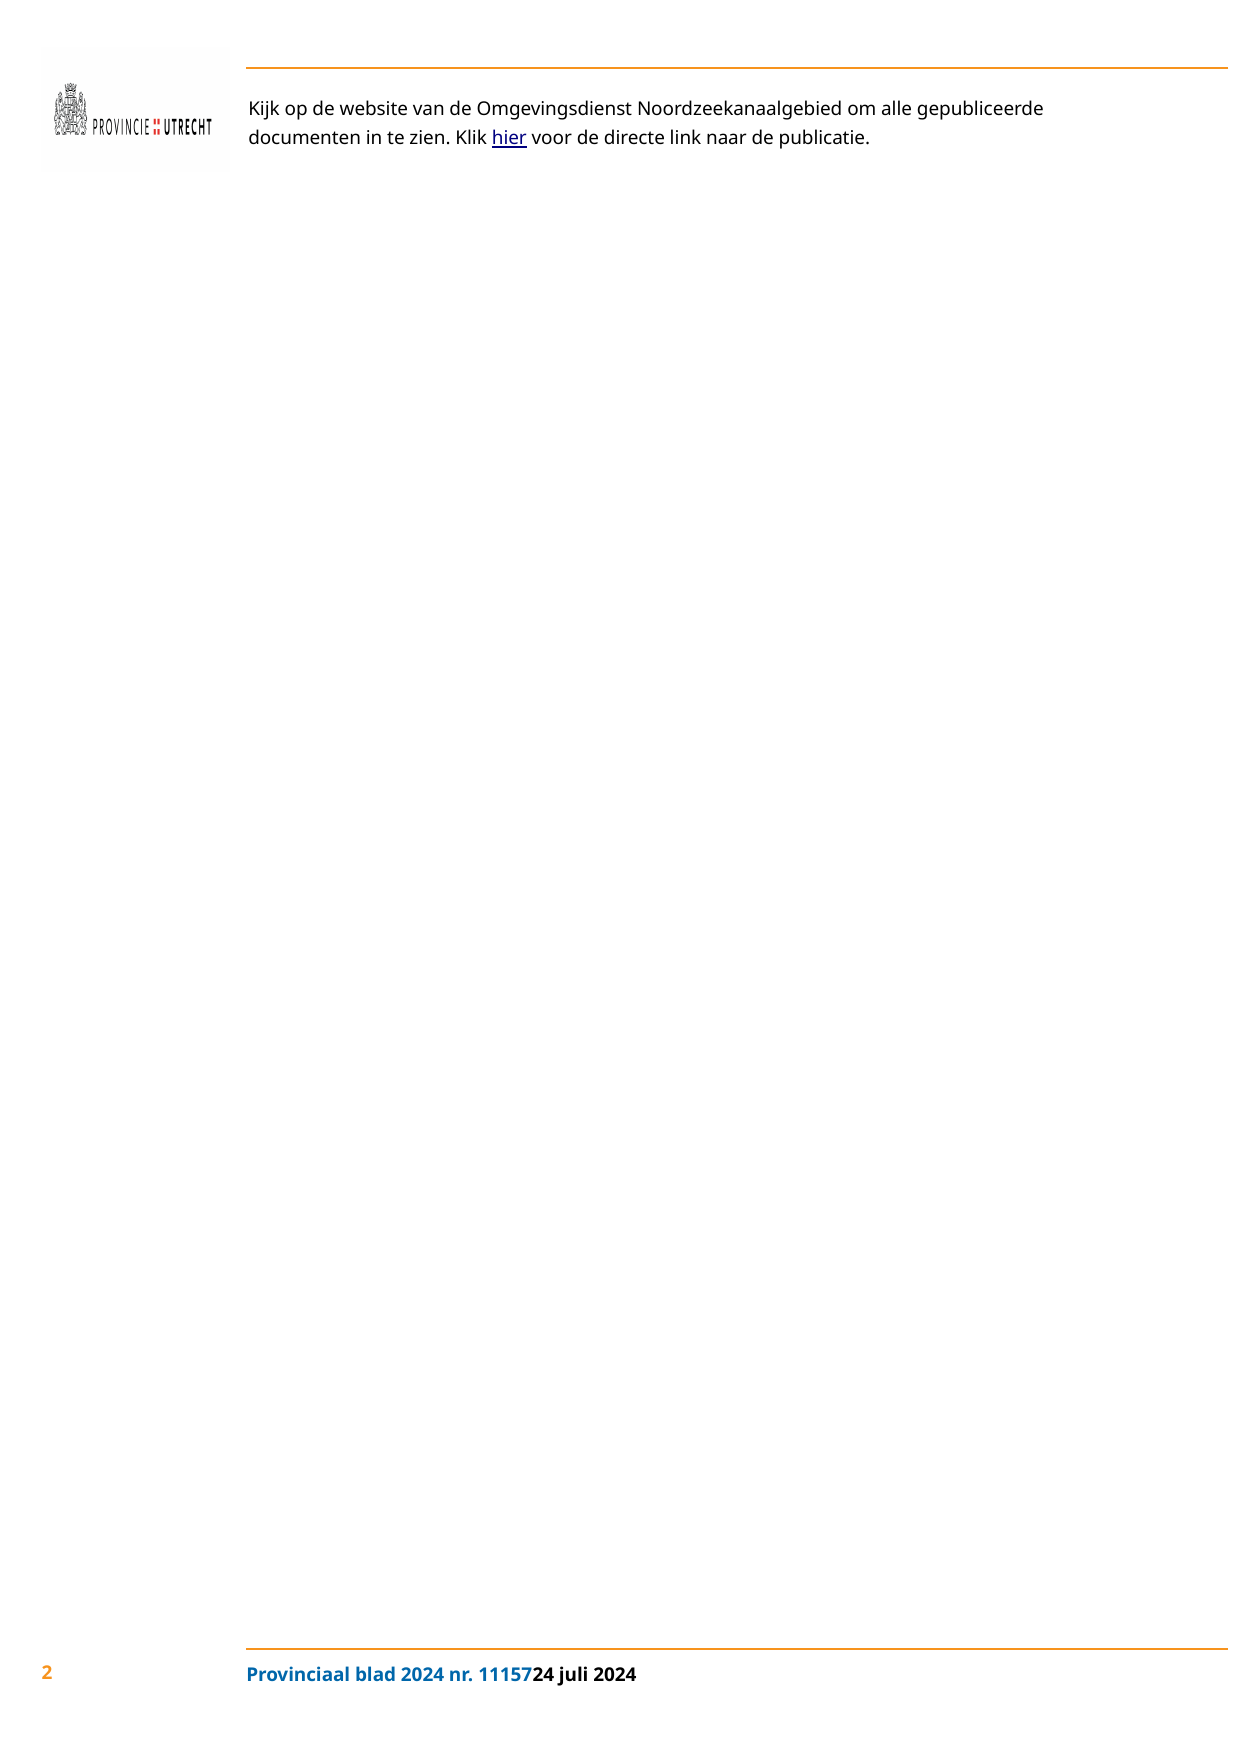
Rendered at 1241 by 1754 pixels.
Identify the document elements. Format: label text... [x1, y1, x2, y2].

picture [41, 47, 231, 172]
text Kijk op de website van de Omgevingsdienst Noordzeekanaalgebied om alle gepubliceerde documenten in te zien. Klik hier voor de directe link naar de publicatie. [248, 95, 1152, 150]
